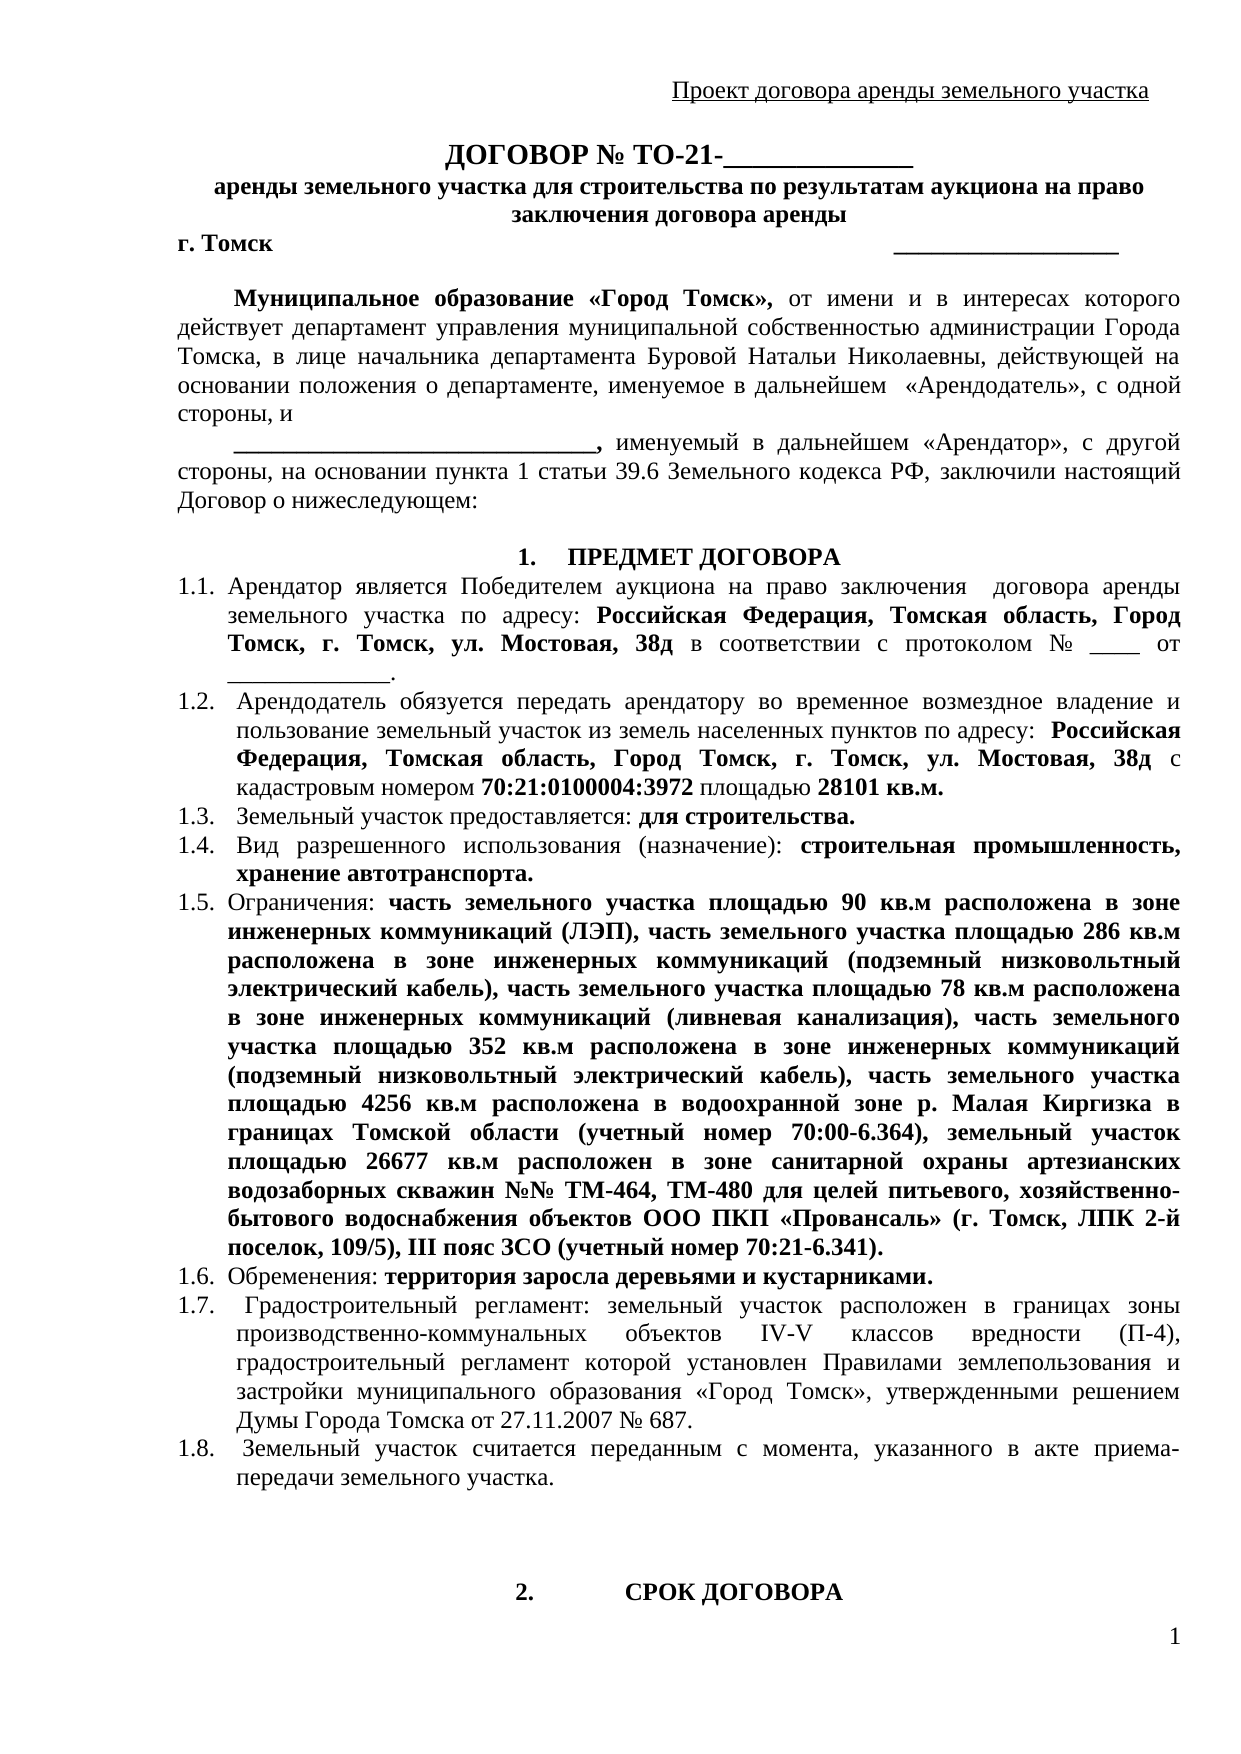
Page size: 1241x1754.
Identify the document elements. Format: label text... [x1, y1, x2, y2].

text ДОГОВОР № ТО-21-_____________ [177, 137, 1181, 171]
list Арендатор является Победителем аукциона на право заключения договора аренды земельного участка по адресу: Российская Федерация, Томская область, Город Томск, г. Томск, ул. Мостовая, 38д в соответствии с протоколом № ____ от _____________. [177, 571, 1181, 686]
subtitle аренды земельного участка для строительства по результатам аукциона на право заключения договора аренды [177, 171, 1181, 228]
list СРОК ДОГОВОРА [177, 1577, 1181, 1606]
text г. Томск __________________ [177, 228, 1181, 257]
list Ограничения: часть земельного участка площадью 90 кв.м расположена в зоне инженерных коммуникаций (ЛЭП), часть земельного участка площадью 286 кв.м расположена в зоне инженерных коммуникаций (подземный низковольтный электрический кабель), часть земельного участка площадью 78 кв.м расположена в зоне инженерных коммуникаций (ливневая канализация), часть земельного участка площадью 352 кв.м расположена в зоне инженерных коммуникаций (подземный низковольтный электрический кабель), часть земельного участка площадью 4256 кв.м расположена в водоохранной зоне р. Малая Киргизка в границах Томской области (учетный номер 70:00-6.364), земельный участок площадью 26677 кв.м расположен в зоне санитарной охраны артезианских водозаборных скважин №№ ТМ-464, ТМ-480 для целей питьевого, хозяйственно-бытового водоснабжения объектов ООО ПКП «Провансаль» (г. Томск, ЛПК 2-й поселок, 109/5), III пояс ЗСО (учетный номер 70:21-6.341). [177, 887, 1181, 1261]
list Арендодатель обязуется передать арендатору во временное возмездное владение и пользование земельный участок из земель населенных пунктов по адресу: Российская Федерация, Томская область, Город Томск, г. Томск, ул. Мостовая, 38д с кадастровым номером 70:21:0100004:3972 площадью 28101 кв.м. [177, 686, 1181, 801]
text Муниципальное образование «Город Томск», от имени и в интересах которого действует департамент управления муниципальной собственностью администрации Города Томска, в лице начальника департамента Буровой Натальи Николаевны, действующей на основании положения о департаменте, именуемое в дальнейшем «Арендодатель», с одной стороны, и [177, 283, 1181, 427]
text Проект договора аренды земельного участка [177, 75, 1181, 104]
text _____________________________, именуемый в дальнейшем «Арендатор», с другой стороны, на основании пункта 1 статьи 39.6 Земельного кодекса РФ, заключили настоящий Договор о нижеследующем: [177, 427, 1181, 513]
list ПРЕДМЕТ ДОГОВОРА [177, 542, 1181, 571]
list Обременения: территория заросла деревьями и кустарниками. [177, 1261, 1181, 1290]
list Вид разрешенного использования (назначение): строительная промышленность, хранение автотранспорта. [177, 830, 1181, 887]
list Земельный участок считается переданным с момента, указанного в акте приема-передачи земельного участка. [177, 1433, 1181, 1491]
list Земельный участок предоставляется: для строительства. [177, 801, 1181, 830]
list Градостроительный регламент: земельный участок расположен в границах зоны производственно-коммунальных объектов IV-V классов вредности (П-4), градостроительный регламент которой установлен Правилами землепользования и застройки муниципального образования «Город Томск», утвержденными решением Думы Города Томска от 27.11.2007 № 687. [177, 1290, 1181, 1433]
